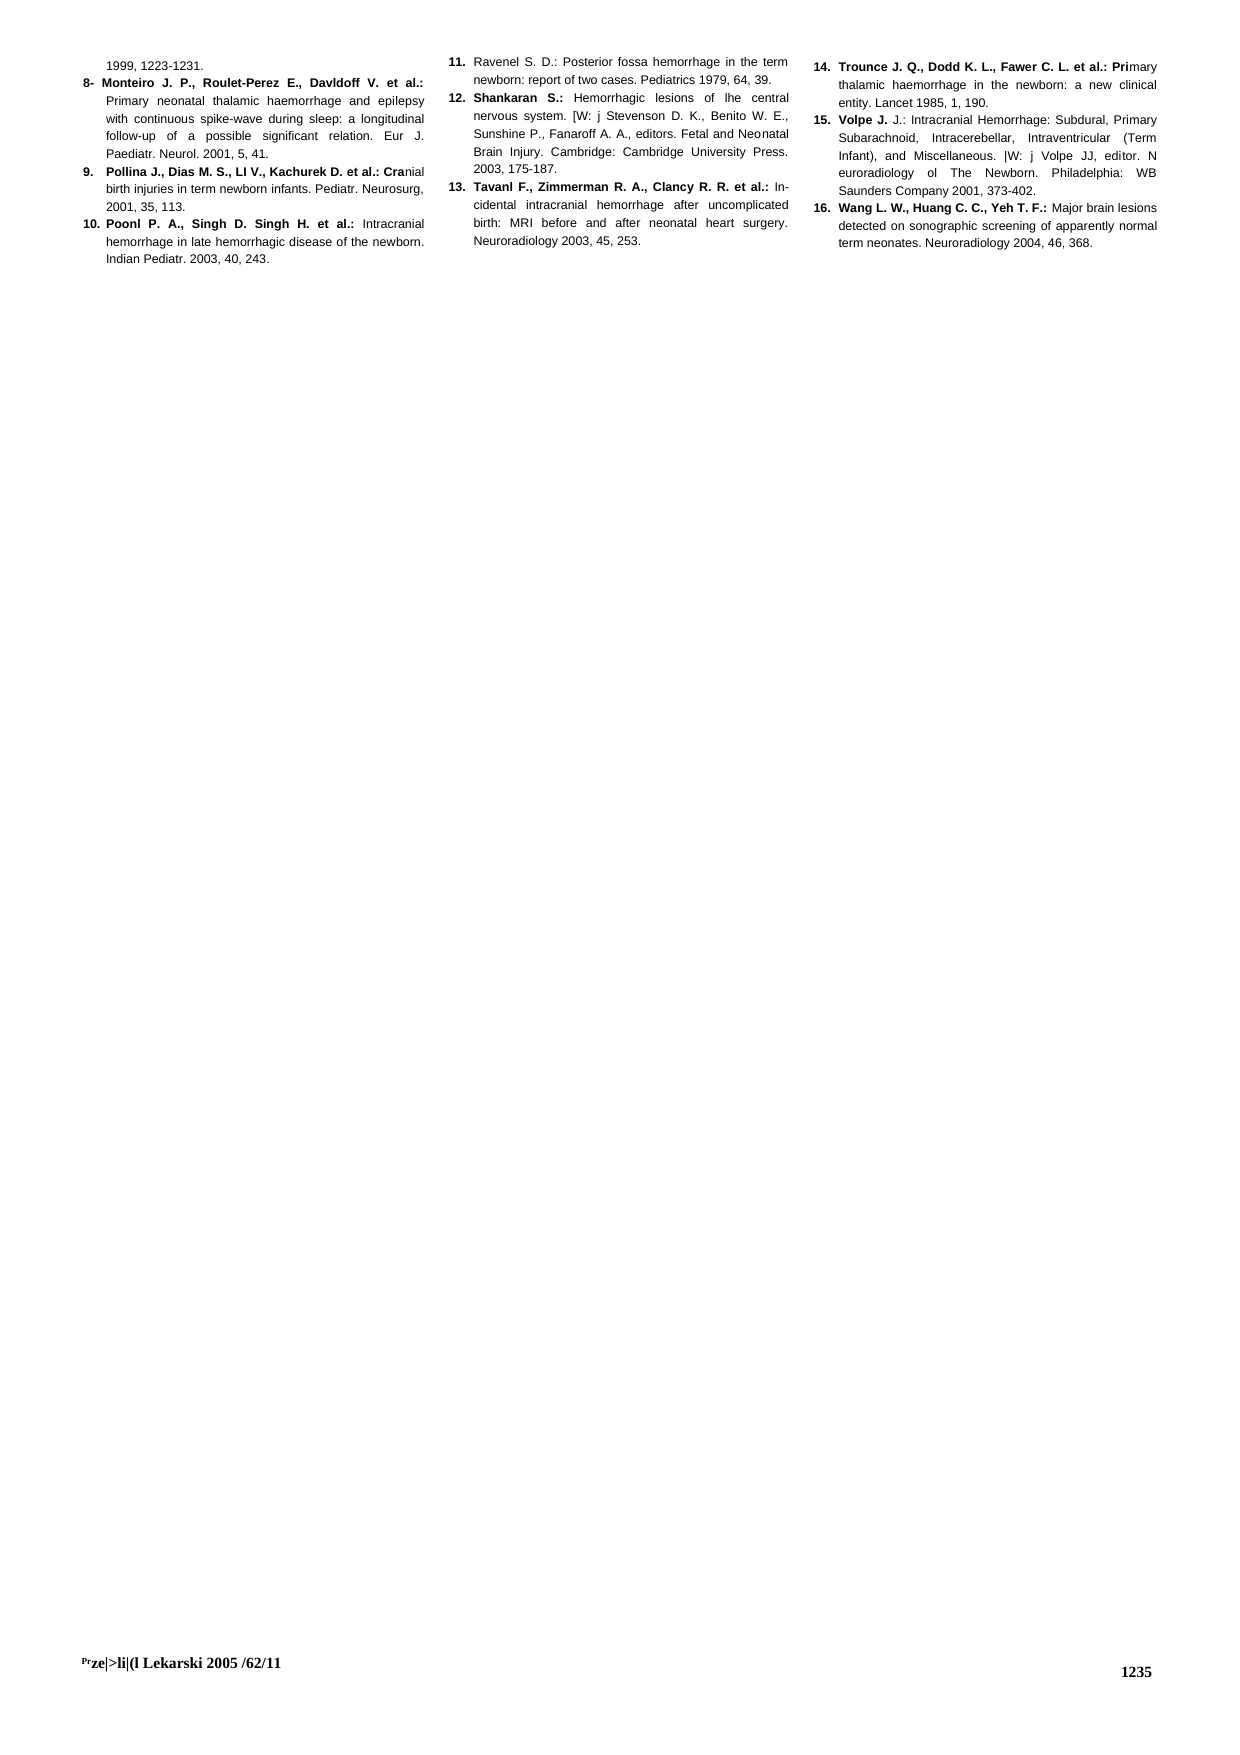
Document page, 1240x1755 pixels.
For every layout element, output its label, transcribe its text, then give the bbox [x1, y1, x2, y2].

text Prze|>li|(l Lekarski 2005 /62/11 [81, 1654, 320, 1672]
list Ravenel S. D.: Posterior fossa hemorrhage in the term newborn: report of two cases. Pediatrics 1979, 64, 39. [448, 55, 789, 87]
list Tavanl F., Zimmerman R. A., Clancy R. R. et al.: In­cidental intracranial hemorrhage after uncomplicated birth: MRI before and after neonatal heart surgery. Neuroradiology 2003, 45, 253. [448, 180, 789, 248]
text 1999, 1223-1231. [83, 58, 424, 73]
list Pollina J., Dias M. S., LI V., Kachurek D. et al.: Cra­nial birth injuries in term newborn infants. Pediatr. Neurosurg, 2001, 35, 113. [83, 164, 424, 214]
list Wang L. W., Huang C. C., Yeh T. F.: Major brain le­sions detected on sonographic screening of appar­ently normal term neonates. Neuroradiology 2004, 46, 368. [813, 201, 1157, 251]
list Volpe J. J.: Intracranial Hemorrhage: Subdural, Pri­mary Subarachnoid, Intracerebellar, Intraventricular (Term Infant), and Miscellaneous. |W: j Volpe JJ, edi­tor. N euroradiology ol The Newborn. Philadelphia: WB Saunders Company 2001, 373-402. [813, 113, 1157, 198]
list Trounce J. Q., Dodd K. L., Fawer C. L. et al.: Pri­mary thalamic haemorrhage in the newborn: a new clinical entity. Lancet 1985, 1, 190. [813, 60, 1157, 110]
text 1235 [1121, 1663, 1158, 1681]
list Poonl P. A., Singh D. Singh H. et al.: Intracranial hemorrhage in late hemorrhagic disease of the new­born. Indian Pediatr. 2003, 40, 243. [83, 217, 424, 267]
list Shankaran S.: Hemorrhagic lesions of lhe central nervous system. [W: j Stevenson D. K., Benito W. E., Sunshine P., Fanaroff A. A., editors. Fetal and Neo­natal Brain Injury. Cambridge: Cambridge University Press. 2003, 175-187. [448, 91, 789, 176]
text 8- Monteiro J. P., Roulet-Perez E., Davldoff V. et al.: Primary neonatal thalamic haemorrhage and epi­lepsy with continuous spike-wave during sleep: a lon­gitudinal follow-up of a possible significant relation. Eur J. Paediatr. Neurol. 2001, 5, 41. [83, 76, 424, 161]
